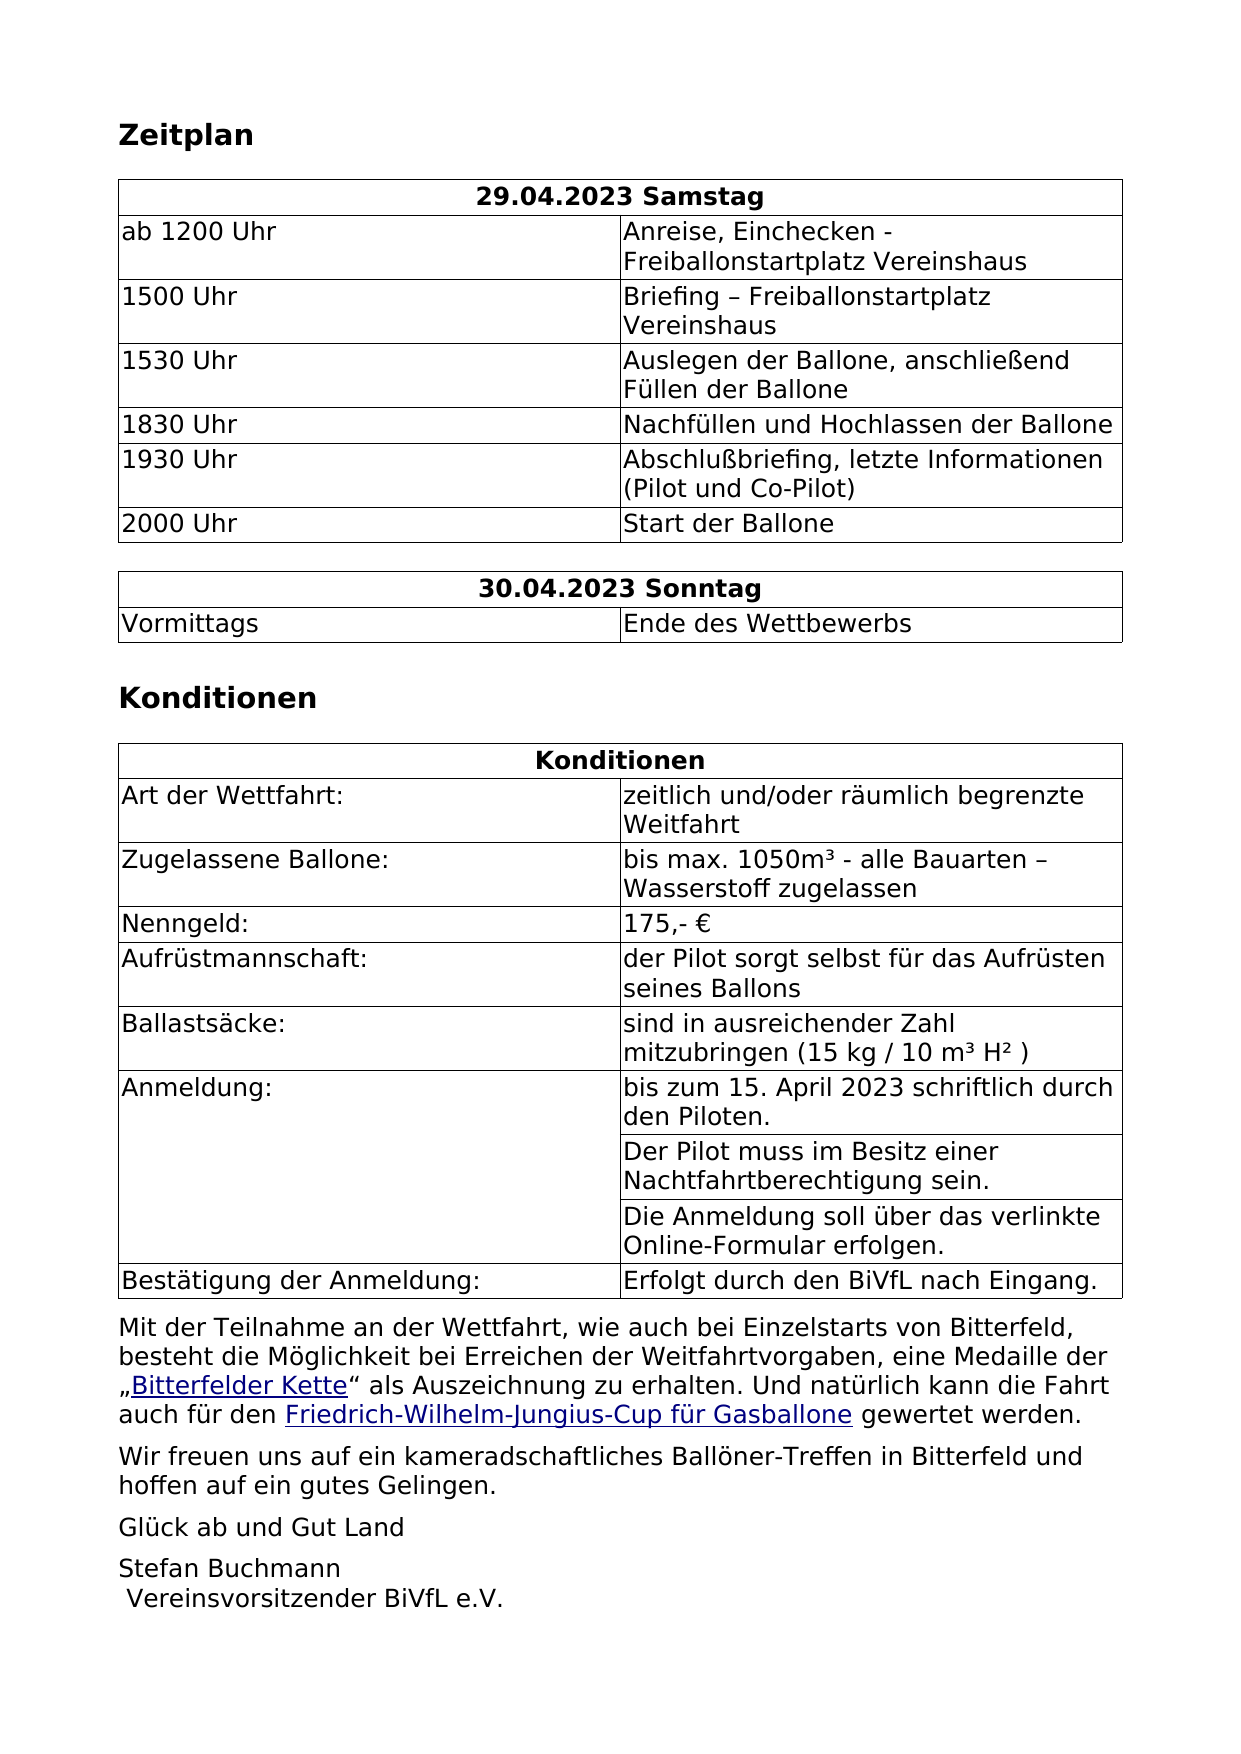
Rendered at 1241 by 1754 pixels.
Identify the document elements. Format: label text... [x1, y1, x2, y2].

table_cell Zugelassene Ballone: [119, 843, 620, 906]
table_cell Ende des Wettbewerbs [621, 608, 1122, 642]
table_cell Briefing – Freiballonstartplatz Vereinshaus [621, 280, 1122, 343]
table_cell Anmeldung: [119, 1071, 620, 1263]
table_cell Erfolgt durch den BiVfL nach Eingang. [621, 1264, 1122, 1298]
text Glück ab und Gut Land [118, 1513, 1122, 1542]
text Wir freuen uns auf ein kameradschaftliches Ballöner-Treffen in Bitterfeld und hoffen auf ein gutes Gelingen. [118, 1442, 1122, 1500]
table_cell 1830 Uhr [119, 408, 620, 442]
table_cell 1500 Uhr [119, 280, 620, 343]
table_cell 2000 Uhr [119, 508, 620, 542]
table_cell Aufrüstmannschaft: [119, 943, 620, 1006]
table_cell Abschlußbriefing, letzte Informationen (Pilot und Co-Pilot) [621, 444, 1122, 507]
table_header 30.04.2023 Sonntag [119, 572, 1122, 607]
table_cell Der Pilot muss im Besitz einer Nachtfahrtberechtigung sein. [621, 1135, 1122, 1199]
table_cell Nachfüllen und Hochlassen der Ballone [621, 408, 1122, 442]
table_cell bis max. 1050m³ - alle Bauarten – Wasserstoff zugelassen [621, 843, 1122, 906]
table_cell 1930 Uhr [119, 444, 620, 507]
text Stefan Buchmann Vereinsvorsitzender BiVfL e.V. [118, 1554, 1122, 1613]
table_cell zeitlich und/oder räumlich begrenzte Weitfahrt [621, 779, 1122, 842]
table_cell Anreise, Einchecken - Freiballonstartplatz Vereinshaus [621, 216, 1122, 279]
table_cell 175,- € [621, 907, 1122, 942]
table_cell Die Anmeldung soll über das verlinkte Online-Formular erfolgen. [621, 1200, 1122, 1263]
table_cell Vormittags [119, 608, 620, 642]
table_header Konditionen [119, 744, 1122, 778]
table_cell Auslegen der Ballone, anschließend Füllen der Ballone [621, 344, 1122, 407]
table_cell Bestätigung der Anmeldung: [119, 1264, 620, 1298]
table_cell Ballastsäcke: [119, 1007, 620, 1070]
table_cell Nenngeld: [119, 907, 620, 942]
text Mit der Teilnahme an der Wettfahrt, wie auch bei Einzelstarts von Bitterfeld, besteht die Möglichkeit bei Erreichen der Weitfahrtvorgaben, eine Medaille der „Bitterfelder Kette“ als Auszeichnung zu erhalten. Und natürlich kann die Fahrt auch für den Friedrich-Wilhelm-Jungius-Cup für Gasballone gewertet werden. [118, 1313, 1122, 1429]
table_cell bis zum 15. April 2023 schriftlich durch den Piloten. [621, 1071, 1122, 1134]
subtitle Zeitplan [118, 118, 1122, 152]
table_cell ab 1200 Uhr [119, 216, 620, 279]
table_cell sind in ausreichender Zahl mitzubringen (15 kg / 10 m³ H² ) [621, 1007, 1122, 1070]
table_cell 1530 Uhr [119, 344, 620, 407]
table_cell Start der Ballone [621, 508, 1122, 542]
table_cell Art der Wettfahrt: [119, 779, 620, 842]
subtitle Konditionen [118, 682, 1122, 716]
table_header 29.04.2023 Samstag [119, 180, 1122, 214]
table_cell der Pilot sorgt selbst für das Aufrüsten seines Ballons [621, 943, 1122, 1006]
